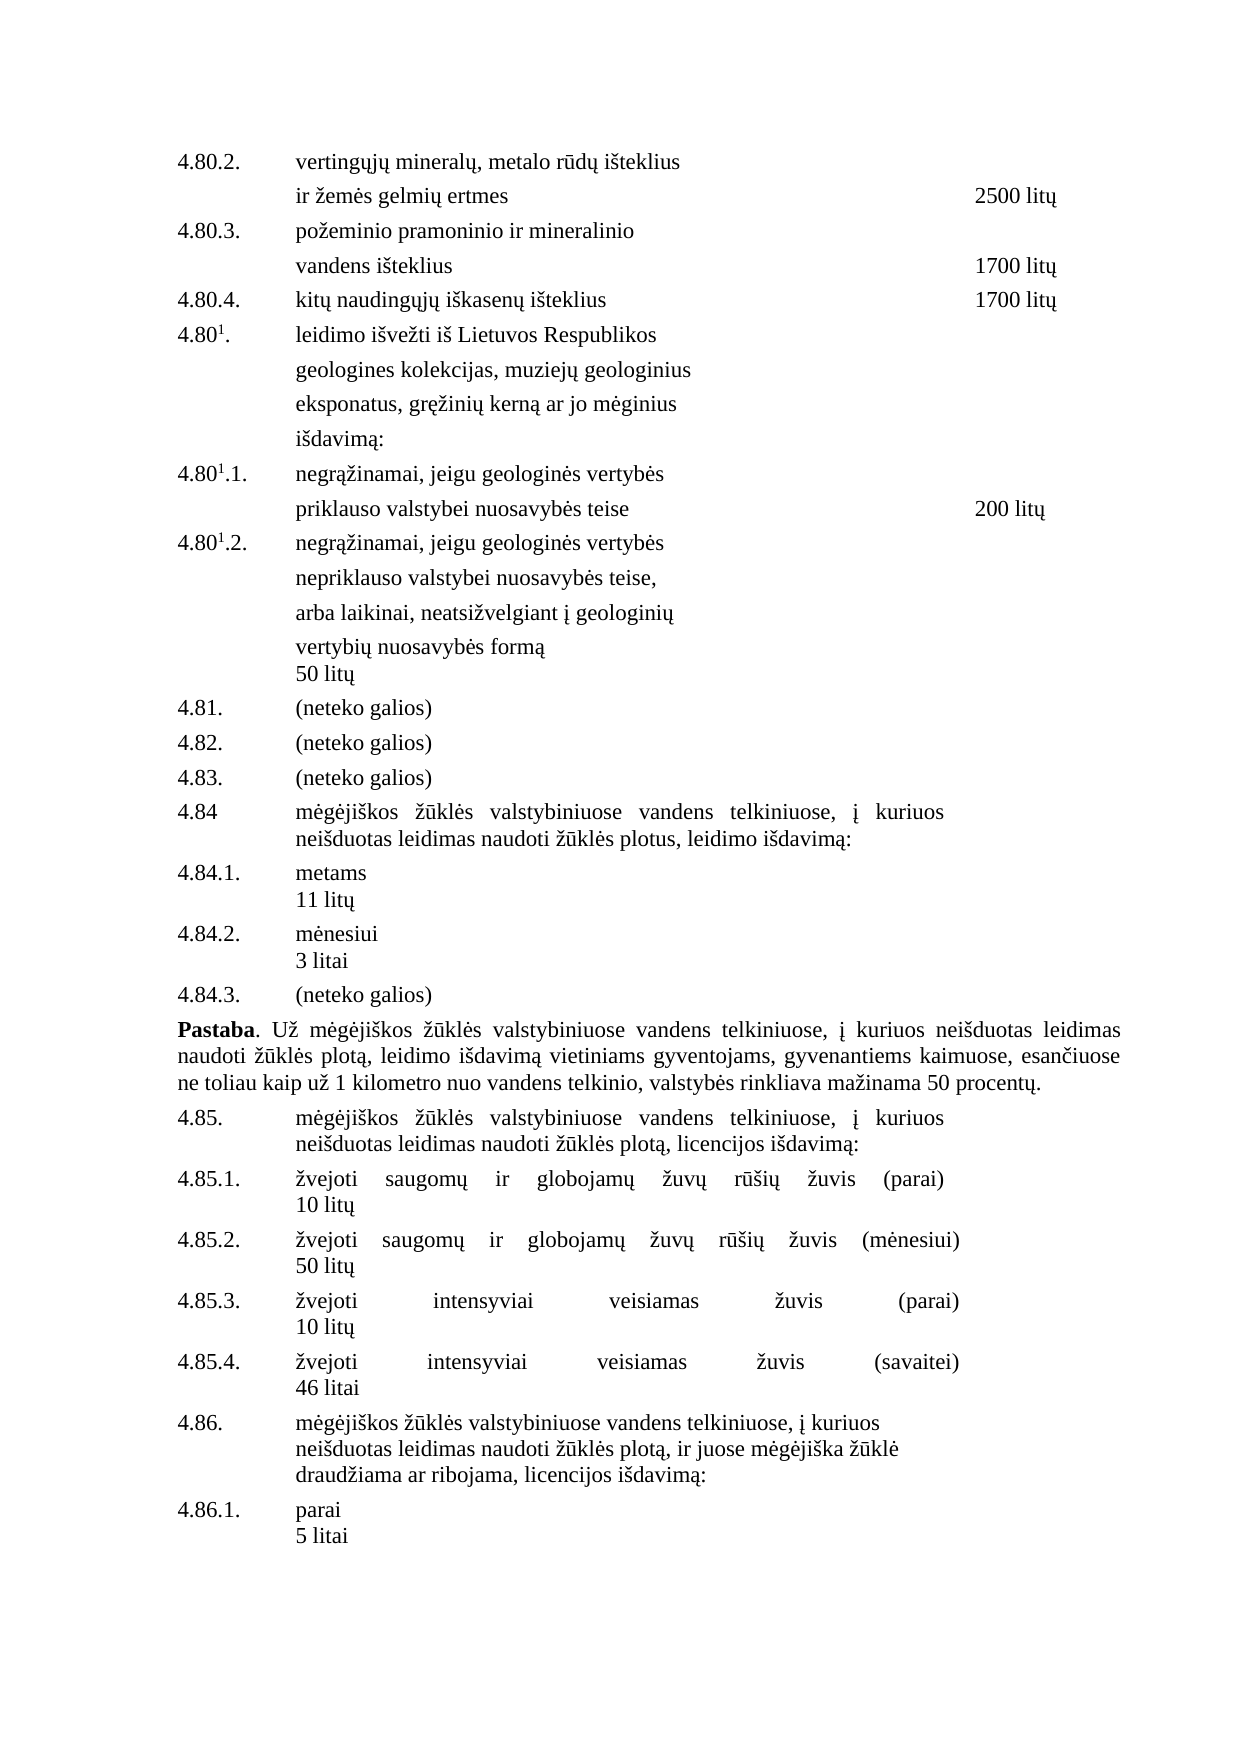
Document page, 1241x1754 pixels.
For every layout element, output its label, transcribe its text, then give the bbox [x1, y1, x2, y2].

text 4.82. (neteko galios) [177, 729, 945, 755]
text 4.85.3. žvejoti intensyviai veisiamas žuvis (parai) 10 litų [177, 1287, 960, 1339]
text 4.85. mėgėjiškos žūklės valstybiniuose vandens telkiniuose, į kuriuos neišduotas leidimas naudoti žūklės plotą, licencijos išdavimą: [177, 1104, 945, 1156]
text 4.86.1. parai 5 litai [177, 1496, 945, 1549]
text 4.86. mėgėjiškos žūklės valstybiniuose vandens telkiniuose, į kuriuos neišduotas leidimas naudoti žūklės plotą, ir juose mėgėjiška žūklė draudžiama ar ribojama, licencijos išdavimą: [177, 1409, 945, 1488]
text 4.84.1. metams 11 litų [177, 859, 945, 912]
text vandens išteklius 1700 litų [177, 252, 1122, 278]
text 4.84.2. mėnesiui 3 litai [177, 921, 945, 973]
text 4.85.2. žvejoti saugomų ir globojamų žuvų rūšių žuvis (mėnesiui) 50 litų [177, 1226, 960, 1278]
text nepriklauso valstybei nuosavybės teise, [177, 564, 1122, 590]
text 4.80.2. vertingųjų mineralų, metalo rūdų išteklius [177, 148, 1122, 174]
text 4.85.1. žvejoti saugomų ir globojamų žuvų rūšių žuvis (parai) 10 litų [177, 1165, 945, 1217]
text 4.84.3. (neteko galios) [177, 982, 945, 1008]
text eksponatus, gręžinių kerną ar jo mėginius [177, 391, 1122, 417]
text vertybių nuosavybės formą 50 litų [177, 633, 945, 686]
text 4.80.3. požeminio pramoninio ir mineralinio [177, 217, 1122, 243]
text 4.801.1. negrąžinamai, jeigu geologinės vertybės [177, 460, 1122, 486]
text išdavimą: [177, 425, 1122, 452]
text geologines kolekcijas, muziejų geologinius [177, 356, 1122, 382]
text 4.85.4. žvejoti intensyviai veisiamas žuvis (savaitei) 46 litai [177, 1348, 960, 1401]
text 4.81. (neteko galios) [177, 694, 945, 721]
text 4.801.2. negrąžinamai, jeigu geologinės vertybės [177, 529, 1122, 556]
text 4.84 mėgėjiškos žūklės valstybiniuose vandens telkiniuose, į kuriuos neišduotas leidimas naudoti žūklės plotus, leidimo išdavimą: [177, 798, 945, 851]
text 4.80.4. kitų naudingųjų iškasenų išteklius 1700 litų [177, 286, 1122, 313]
text 4.801. leidimo išvežti iš Lietuvos Respublikos [177, 321, 1122, 347]
text arba laikinai, neatsižvelgiant į geologinių [177, 599, 1122, 625]
text ir žemės gelmių ertmes 2500 litų [177, 182, 1122, 209]
text 4.83. (neteko galios) [177, 764, 945, 790]
text Pastaba. Už mėgėjiškos žūklės valstybiniuose vandens telkiniuose, į kuriuos neišduotas leidimas naudoti žūklės plotą, leidimo išdavimą vietiniams gyventojams, gyvenantiems kaimuose, esančiuose ne toliau kaip už 1 kilometro nuo vandens telkinio, valstybės rinkliava mažinama 50 procentų. [177, 1016, 1122, 1095]
text priklauso valstybei nuosavybės teise 200 litų [177, 494, 1122, 521]
